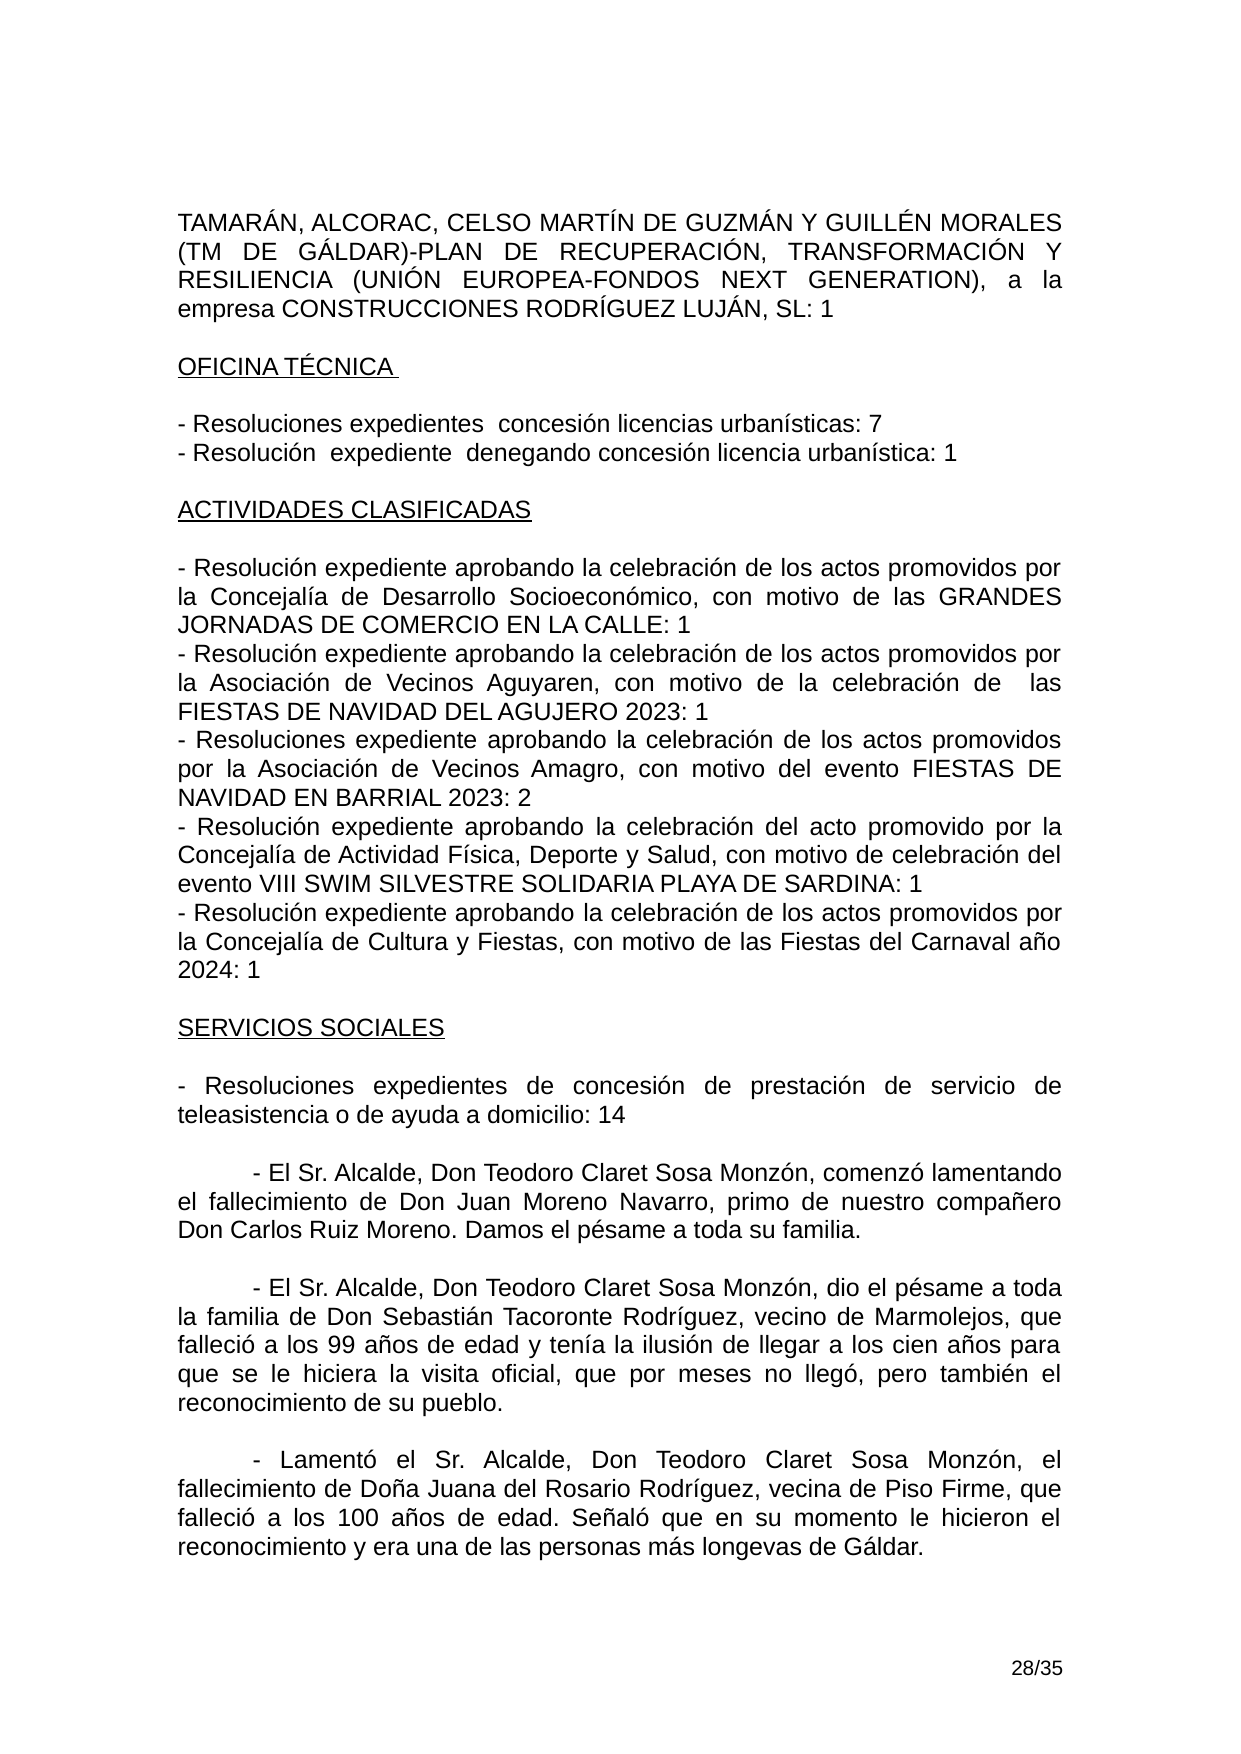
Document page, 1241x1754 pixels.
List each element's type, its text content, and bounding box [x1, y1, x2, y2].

text - El Sr. Alcalde, Don Teodoro Claret Sosa Monzón, comenzó lamentando el fallecimiento de Don Juan Moreno Navarro, primo de nuestro compañero Don Carlos Ruiz Moreno. Damos el pésame a toda su familia. [177, 1158, 1063, 1244]
text - Resoluciones expedientes concesión licencias urbanísticas: 7 [177, 409, 1063, 438]
text - Resolución expediente aprobando la celebración de los actos promovidos por la Concejalía de Desarrollo Socioeconómico, con motivo de las GRANDES JORNADAS DE COMERCIO EN LA CALLE: 1 [177, 553, 1063, 639]
text - Lamentó el Sr. Alcalde, Don Teodoro Claret Sosa Monzón, el fallecimiento de Doña Juana del Rosario Rodríguez, vecina de Piso Firme, que falleció a los 100 años de edad. Señaló que en su momento le hicieron el reconocimiento y era una de las personas más longevas de Gáldar. [177, 1445, 1063, 1560]
text - El Sr. Alcalde, Don Teodoro Claret Sosa Monzón, dio el pésame a toda la familia de Don Sebastián Tacoronte Rodríguez, vecino de Marmolejos, que falleció a los 99 años de edad y tenía la ilusión de llegar a los cien años para que se le hiciera la visita oficial, que por meses no llegó, pero también el reconocimiento de su pueblo. [177, 1273, 1063, 1417]
text - Resolución expediente aprobando la celebración de los actos promovidos por la Concejalía de Cultura y Fiestas, con motivo de las Fiestas del Carnaval año 2024: 1 [177, 898, 1063, 984]
text SERVICIOS SOCIALES [177, 1013, 1063, 1042]
text OFICINA TÉCNICA [177, 352, 1063, 380]
text ACTIVIDADES CLASIFICADAS [177, 495, 1063, 524]
text - Resoluciones expediente aprobando la celebración de los actos promovidos por la Asociación de Vecinos Amagro, con motivo del evento FIESTAS DE NAVIDAD EN BARRIAL 2023: 2 [177, 725, 1063, 812]
text - Resoluciones expedientes de concesión de prestación de servicio de teleasistencia o de ayuda a domicilio: 14 [177, 1071, 1063, 1128]
text TAMARÁN, ALCORAC, CELSO MARTÍN DE GUZMÁN Y GUILLÉN MORALES (TM DE GÁLDAR)-PLAN DE RECUPERACIÓN, TRANSFORMACIÓN Y RESILIENCIA (UNIÓN EUROPEA-FONDOS NEXT GENERATION), a la empresa CONSTRUCCIONES RODRÍGUEZ LUJÁN, SL: 1 [177, 208, 1063, 323]
text - Resolución expediente aprobando la celebración del acto promovido por la Concejalía de Actividad Física, Deporte y Salud, con motivo de celebración del evento VIII SWIM SILVESTRE SOLIDARIA PLAYA DE SARDINA: 1 [177, 812, 1063, 898]
text - Resolución expediente denegando concesión licencia urbanística: 1 [177, 438, 1063, 467]
text - Resolución expediente aprobando la celebración de los actos promovidos por la Asociación de Vecinos Aguyaren, con motivo de la celebración de las FIESTAS DE NAVIDAD DEL AGUJERO 2023: 1 [177, 639, 1063, 725]
